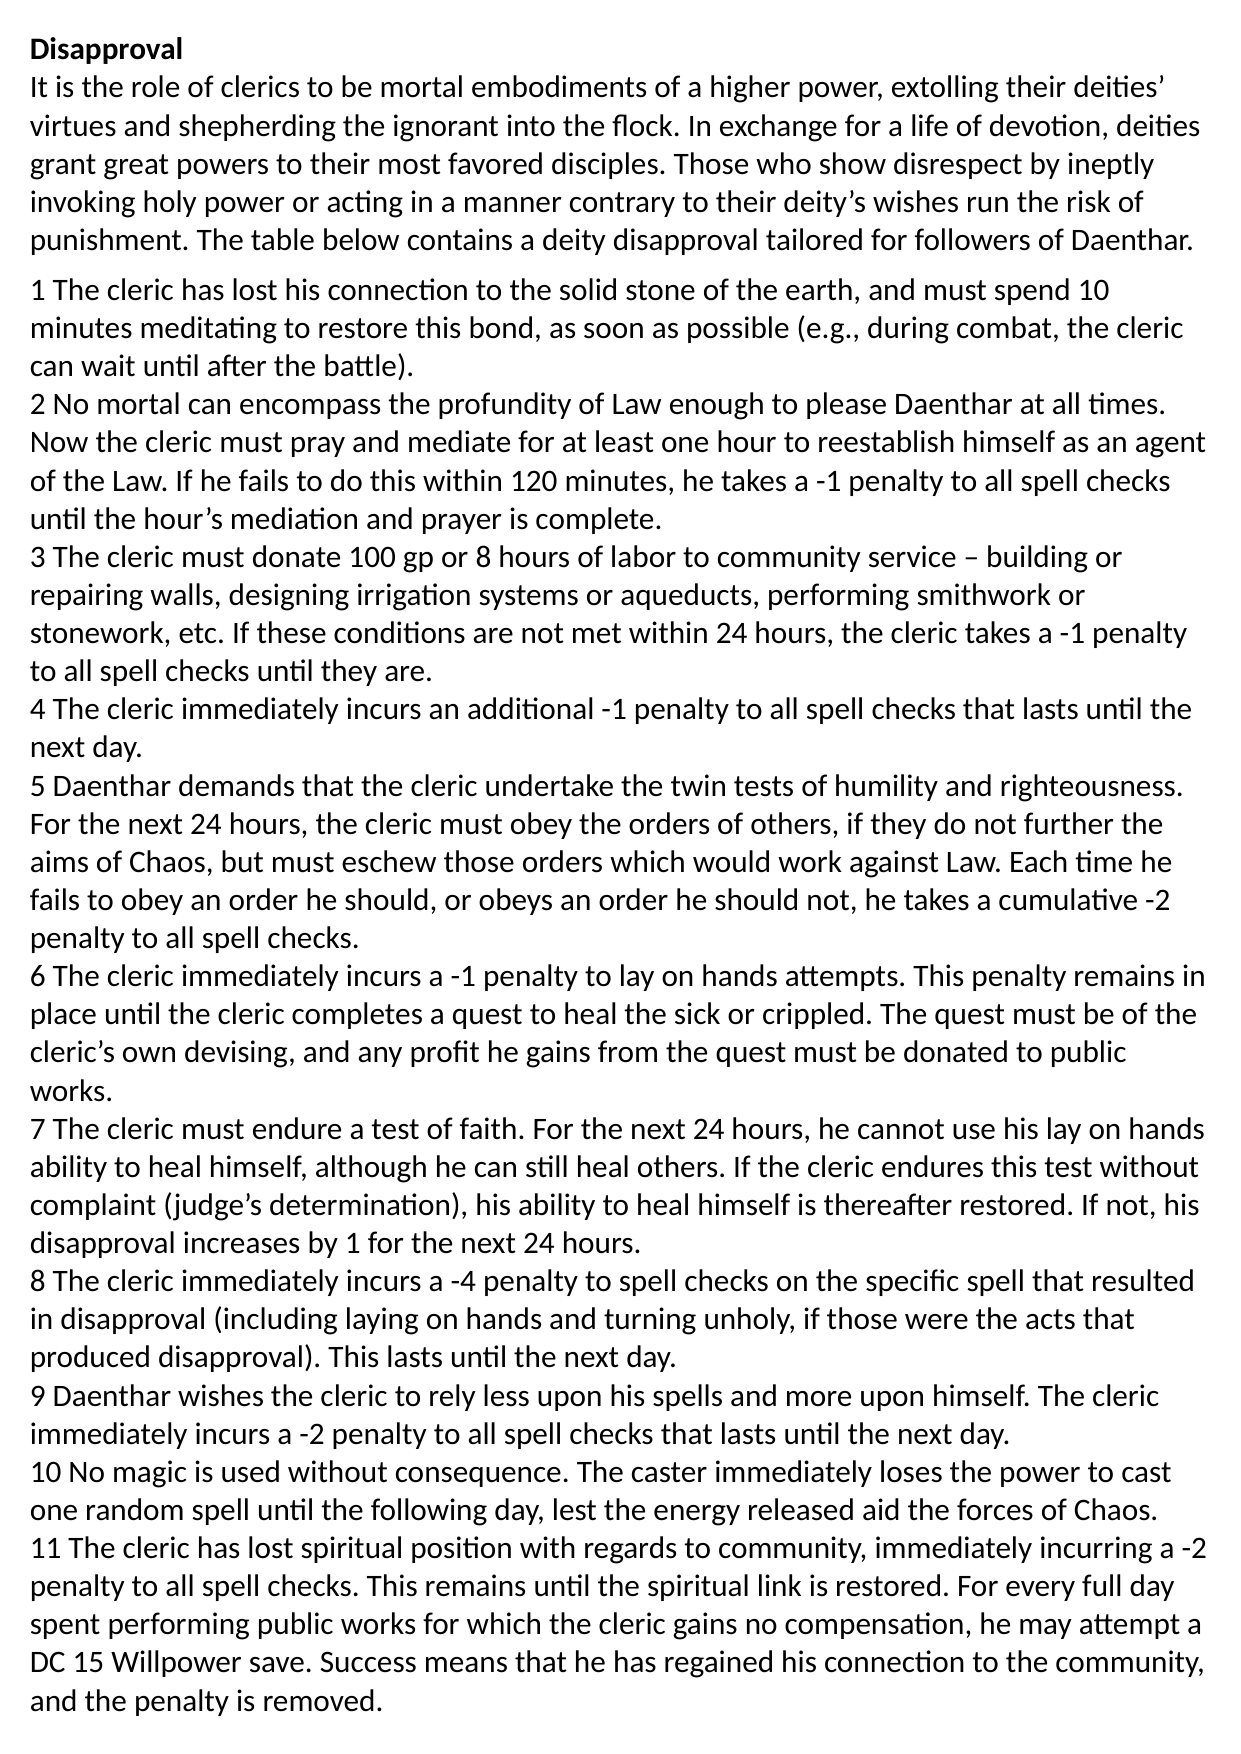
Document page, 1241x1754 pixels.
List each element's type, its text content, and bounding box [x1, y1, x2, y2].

text 1 The cleric has lost his connection to the solid stone of the earth, and must spend 10 minutes meditating to restore this bond, as soon as possible (e.g., during combat, the cleric can wait until after the battle). 2 No mortal can encompass the profundity of Law enough to please Daenthar at all times. Now the cleric must pray and mediate for at least one hour to reestablish himself as an agent of the Law. If he fails to do this within 120 minutes, he takes a -1 penalty to all spell checks until the hour’s mediation and prayer is complete. 3 The cleric must donate 100 gp or 8 hours of labor to community service – building or repairing walls, designing irrigation systems or aqueducts, performing smithwork or stonework, etc. If these conditions are not met within 24 hours, the cleric takes a -1 penalty to all spell checks until they are. 4 The cleric immediately incurs an additional -1 penalty to all spell checks that lasts until the next day. 5 Daenthar demands that the cleric undertake the twin tests of humility and righteousness. For the next 24 hours, the cleric must obey the orders of others, if they do not further the aims of Chaos, but must eschew those orders which would work against Law. Each time he fails to obey an order he should, or obeys an order he should not, he takes a cumulative -2 penalty to all spell checks. 6 The cleric immediately incurs a -1 penalty to lay on hands attempts. This penalty remains in place until the cleric completes a quest to heal the sick or crippled. The quest must be of the cleric’s own devising, and any profit he gains from the quest must be donated to public works. 7 The cleric must endure a test of faith. For the next 24 hours, he cannot use his lay on hands ability to heal himself, although he can still heal others. If the cleric endures this test without complaint (judge’s determination), his ability to heal himself is thereafter restored. If not, his disapproval increases by 1 for the next 24 hours. 8 The cleric immediately incurs a -4 penalty to spell checks on the specific spell that resulted in disapproval (including laying on hands and turning unholy, if those were the acts that produced disapproval). This lasts until the next day. 9 Daenthar wishes the cleric to rely less upon his spells and more upon himself. The cleric immediately incurs a -2 penalty to all spell checks that lasts until the next day. 10 No magic is used without consequence. The caster immediately loses the power to cast one random spell until the following day, lest the energy released aid the forces of Chaos. 11 The cleric has lost spiritual position with regards to community, immediately incurring a -2 penalty to all spell checks. This remains until the spiritual link is restored. For every full day spent performing public works for which the cleric gains no compensation, he may attempt a DC 15 Willpower save. Success means that he has regained his connection to the community, and the penalty is removed. [29, 270, 1211, 1719]
text Disapproval It is the role of clerics to be mortal embodiments of a higher power, extolling their deities’ virtues and shepherding the ignorant into the flock. In exchange for a life of devotion, deities grant great powers to their most favored disciples. Those who show disrespect by ineptly invoking holy power or acting in a manner contrary to their deity’s wishes run the risk of punishment. The table below contains a deity disapproval tailored for followers of Daenthar. [29, 29, 1211, 258]
